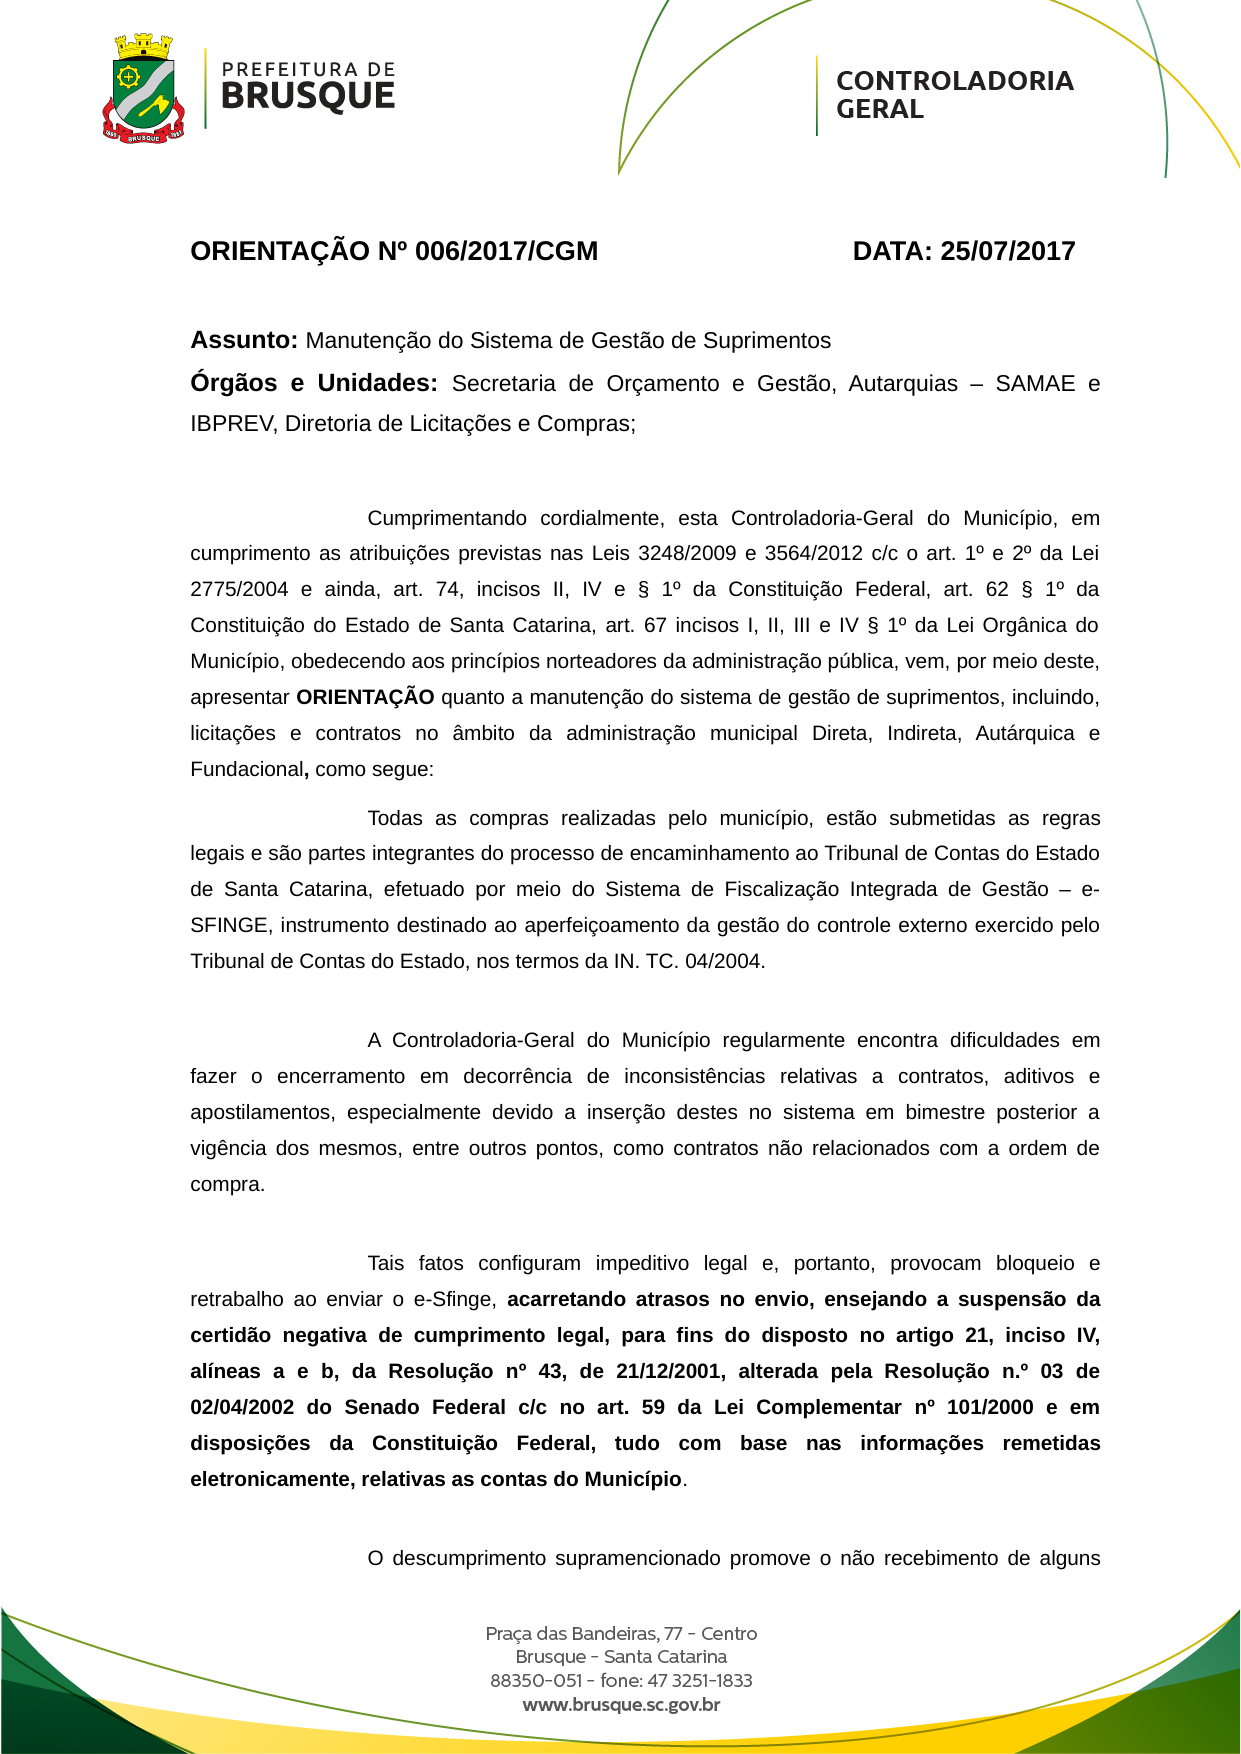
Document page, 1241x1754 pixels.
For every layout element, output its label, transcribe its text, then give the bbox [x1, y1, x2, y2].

picture [0, 1602, 1241, 1754]
picture [0, 0, 1240, 178]
text Assunto: Manutenção do Sistema de Gestão de Suprimentos [190, 325, 1102, 354]
text Todas as compras realizadas pelo município, estão submetidas as regras legais e são partes integrantes do processo de encaminhamento ao Tribunal de Contas do Estado de Santa Catarina, efetuado por meio do Sistema de Fiscalização Integrada de Gestão – e-SFINGE, instrumento destinado ao aperfeiçoamento da gestão do controle externo exercido pelo Tribunal de Contas do Estado, nos termos da IN. TC. 04/2004. [190, 805, 1102, 973]
text A Controladoria-Geral do Município regularmente encontra dificuldades em fazer o encerramento em decorrência de inconsistências relativas a contratos, aditivos e apostilamentos, especialmente devido a inserção destes no sistema em bimestre posterior a vigência dos mesmos, entre outros pontos, como contratos não relacionados com a ordem de compra. [190, 1028, 1102, 1196]
text Cumprimentando cordialmente, esta Controladoria-Geral do Município, em cumprimento as atribuições previstas nas Leis 3248/2009 e 3564/2012 c/c o art. 1º e 2º da Lei 2775/2004 e ainda, art. 74, incisos II, IV e § 1º da Constituição Federal, art. 62 § 1º da Constituição do Estado de Santa Catarina, art. 67 incisos I, II, III e IV § 1º da Lei Orgânica do Município, obedecendo aos princípios norteadores da administração pública, vem, por meio deste, apresentar ORIENTAÇÃO quanto a manutenção do sistema de gestão de suprimentos, incluindo, licitações e contratos no âmbito da administração municipal Direta, Indireta, Autárquica e Fundacional, como segue: [190, 505, 1102, 781]
text Órgãos e Unidades: Secretaria de Orçamento e Gestão, Autarquias – SAMAE e IBPREV, Diretoria de Licitações e Compras; [190, 368, 1102, 437]
text O descumprimento supramencionado promove o não recebimento de alguns [190, 1546, 1102, 1569]
text Tais fatos configuram impeditivo legal e, portanto, provocam bloqueio e retrabalho ao enviar o e-Sfinge, acarretando atrasos no envio, ensejando a suspensão da certidão negativa de cumprimento legal, para fins do disposto no artigo 21, inciso IV, alíneas a e b, da Resolução nº 43, de 21/12/2001, alterada pela Resolução n.º 03 de 02/04/2002 do Senado Federal c/c no art. 59 da Lei Complementar nº 101/2000 e em disposições da Constituição Federal, tudo com base nas informações remetidas eletronicamente, relativas as contas do Município. [190, 1251, 1102, 1491]
text ORIENTAÇÃO Nº 006/2017/CGM DATA: 25/07/2017 [190, 235, 1102, 266]
